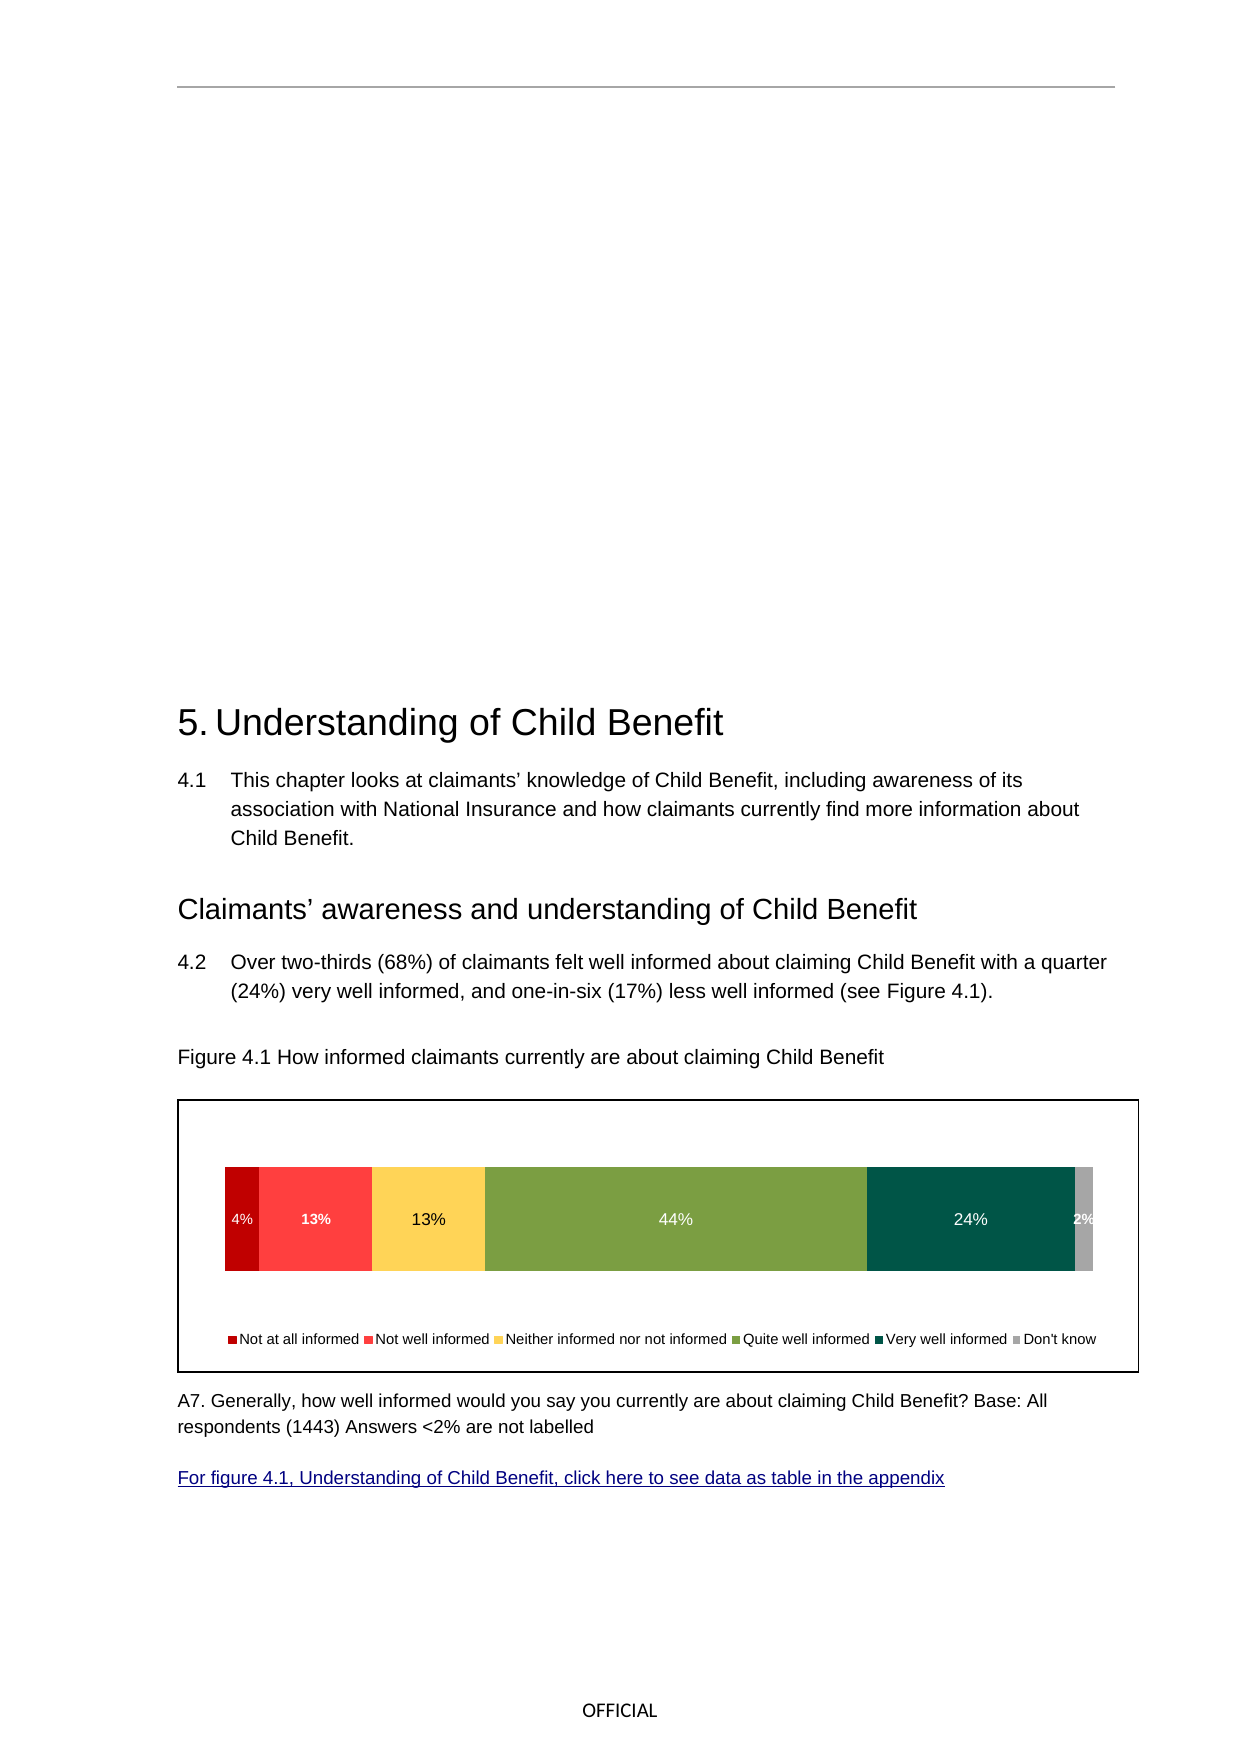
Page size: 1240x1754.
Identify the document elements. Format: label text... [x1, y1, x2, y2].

text A7. Generally, how well informed would you say you currently are about claiming Child Benefit? Base: All respondents (1443) Answers <2% are not labelled [177, 1390, 1115, 1437]
list This chapter looks at claimants’ knowledge of Child Benefit, including awareness of its association with National Insurance and how claimants currently find more information about Child Benefit. [177, 768, 1115, 849]
subtitle Understanding of Child Benefit [177, 700, 1115, 743]
subtitle Claimants’ awareness and understanding of Child Benefit [177, 892, 1115, 925]
text For figure 4.1, Understanding of Child Benefit, click here to see data as table in the appendix [177, 1467, 1115, 1488]
text Figure 4.1 How informed claimants currently are about claiming Child Benefit [177, 1045, 1115, 1069]
list Over two-thirds (68%) of claimants felt well informed about claiming Child Benefit with a quarter (24%) very well informed, and one-in-six (17%) less well informed (see Figure 4.1). [177, 950, 1115, 1003]
